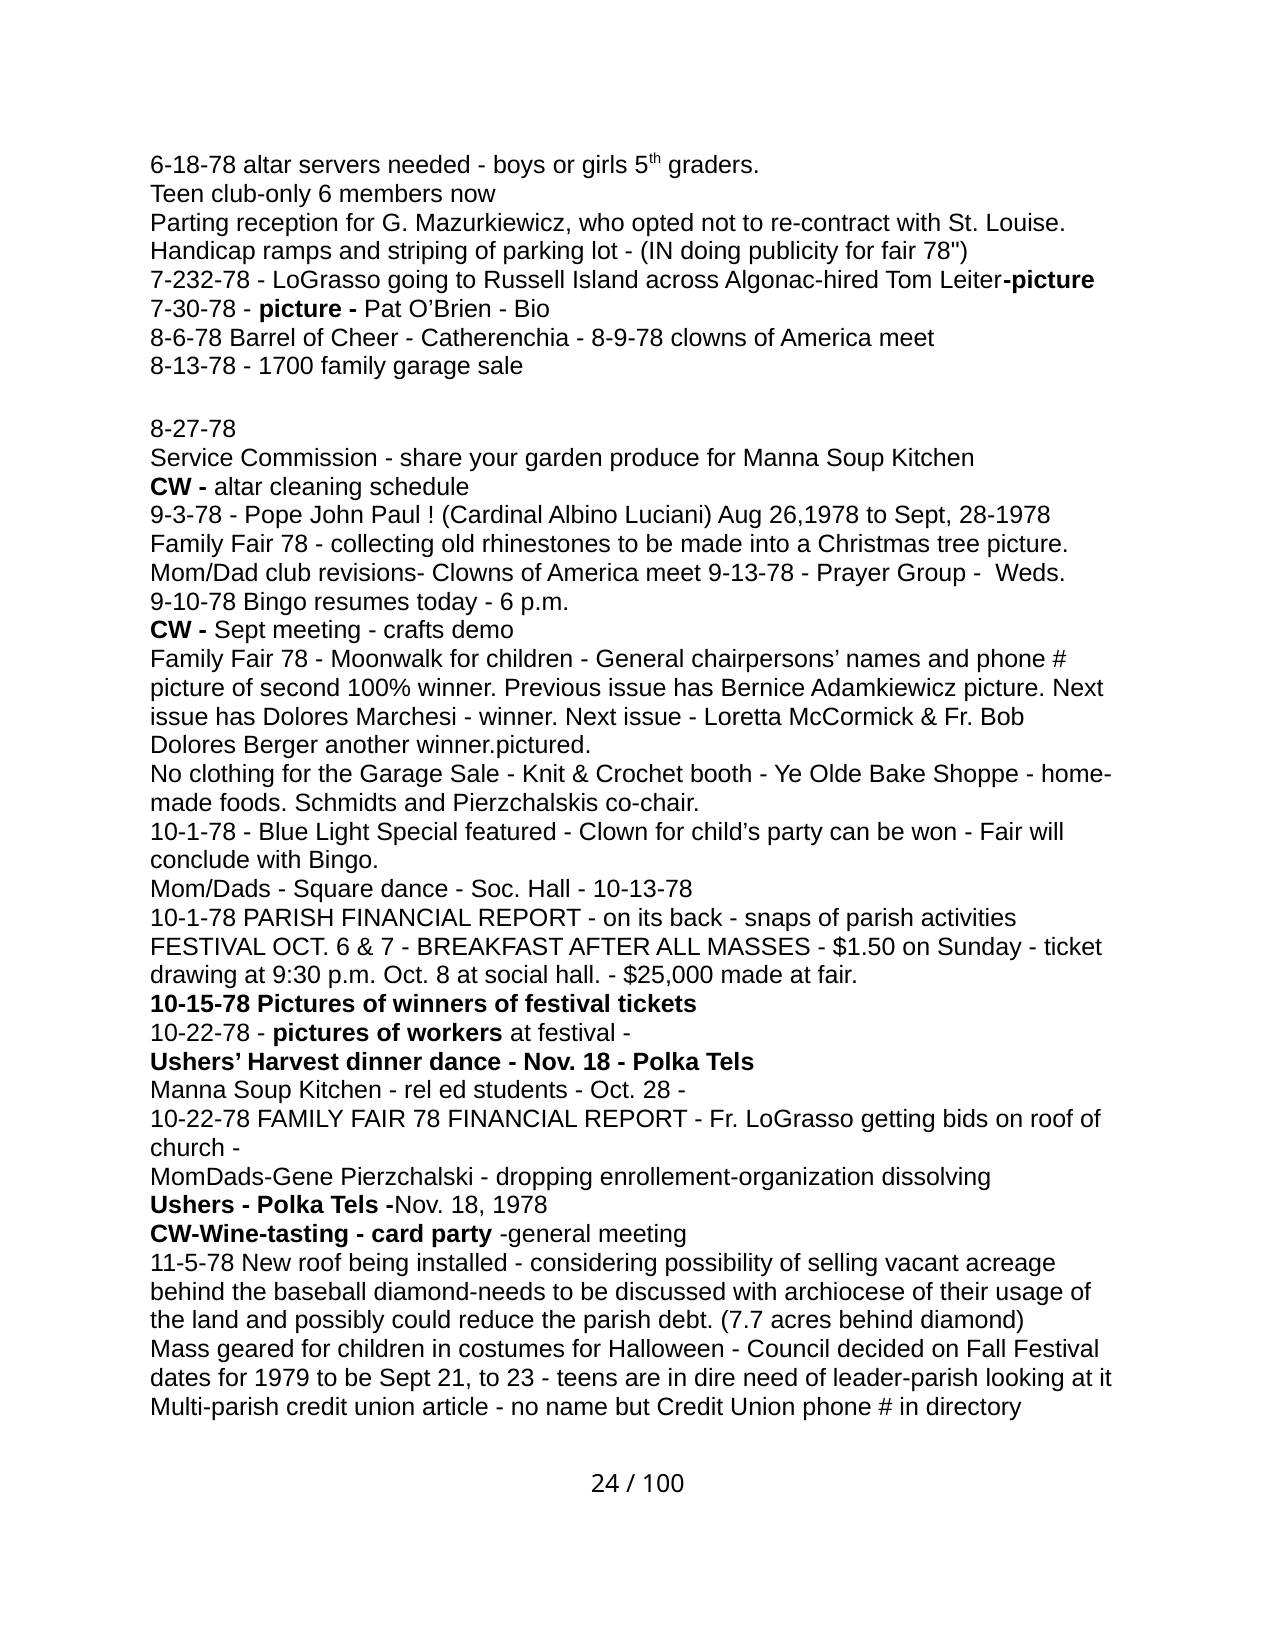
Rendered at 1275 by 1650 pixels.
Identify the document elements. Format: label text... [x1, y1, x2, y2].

text 9-3-78 - Pope John Paul ! (Cardinal Albino Luciani) Aug 26,1978 to Sept, 28-1978 [150, 500, 1125, 529]
text Handicap ramps and striping of parking lot - (IN doing publicity for fair 78") [150, 236, 1125, 265]
text Ushers’ Harvest dinner dance - Nov. 18 - Polka Tels [150, 1047, 1125, 1075]
text picture of second 100% winner. Previous issue has Bernice Adamkiewicz picture. Next issue has Dolores Marchesi - winner. Next issue - Loretta McCormick & Fr. Bob [150, 673, 1125, 730]
text 7-232-78 - LoGrasso going to Russell Island across Algonac-hired Tom Leiter-picture [150, 265, 1125, 294]
text Manna Soup Kitchen - rel ed students - Oct. 28 - [150, 1075, 1125, 1104]
text Family Fair 78 - collecting old rhinestones to be made into a Christmas tree picture. [150, 529, 1125, 558]
text 8-27-78 [150, 414, 1125, 443]
text FESTIVAL OCT. 6 & 7 - BREAKFAST AFTER ALL MASSES - $1.50 on Sunday - ticket drawing at 9:30 p.m. Oct. 8 at social hall. - $25,000 made at fair. [150, 932, 1125, 989]
text Service Commission - share your garden produce for Manna Soup Kitchen [150, 443, 1125, 472]
text No clothing for the Garage Sale - Knit & Crochet booth - Ye Olde Bake Shoppe - home-made foods. Schmidts and Pierzchalskis co-chair. [150, 759, 1125, 817]
text 10-1-78 - Blue Light Special featured - Clown for child’s party can be won - Fair will conclude with Bingo. [150, 817, 1125, 874]
text 7-30-78 - picture - Pat O’Brien - Bio [150, 294, 1125, 322]
text 9-10-78 Bingo resumes today - 6 p.m. [150, 587, 1125, 615]
text 10-1-78 PARISH FINANCIAL REPORT - on its back - snaps of parish activities [150, 903, 1125, 932]
text Mom/Dad club revisions- Clowns of America meet 9-13-78 - Prayer Group - Weds. [150, 558, 1125, 587]
text 8-6-78 Barrel of Cheer - Catherenchia - 8-9-78 clowns of America meet [150, 322, 1125, 351]
text CW-Wine-tasting - card party -general meeting [150, 1219, 1125, 1248]
text 10-22-78 FAMILY FAIR 78 FINANCIAL REPORT - Fr. LoGrasso getting bids on roof of church - [150, 1104, 1125, 1162]
text Dolores Berger another winner.pictured. [150, 730, 1125, 759]
text Multi-parish credit union article - no name but Credit Union phone # in directory [150, 1392, 1125, 1420]
text 11-5-78 New roof being installed - considering possibility of selling vacant acreage behind the baseball diamond-needs to be discussed with archiocese of their usage of the land and possibly could reduce the parish debt. (7.7 acres behind diamond) [150, 1248, 1125, 1334]
text 10-22-78 - pictures of workers at festival - [150, 1018, 1125, 1047]
text CW - Sept meeting - crafts demo [150, 615, 1125, 644]
text Teen club-only 6 members now [150, 179, 1125, 207]
text Mass geared for children in costumes for Halloween - Council decided on Fall Festival dates for 1979 to be Sept 21, to 23 - teens are in dire need of leader-parish looking at it [150, 1334, 1125, 1392]
text 8-13-78 - 1700 family garage sale [150, 351, 1125, 380]
text CW - altar cleaning schedule [150, 472, 1125, 500]
text Parting reception for G. Mazurkiewicz, who opted not to re-contract with St. Louise. [150, 207, 1125, 236]
text Ushers - Polka Tels -Nov. 18, 1978 [150, 1190, 1125, 1219]
text 10-15-78 Pictures of winners of festival tickets [150, 989, 1125, 1018]
text Family Fair 78 - Moonwalk for children - General chairpersons’ names and phone # [150, 644, 1125, 673]
text MomDads-Gene Pierzchalski - dropping enrollement-organization dissolving [150, 1162, 1125, 1190]
text 6-18-78 altar servers needed - boys or girls 5th graders. [150, 150, 1125, 179]
text Mom/Dads - Square dance - Soc. Hall - 10-13-78 [150, 874, 1125, 903]
